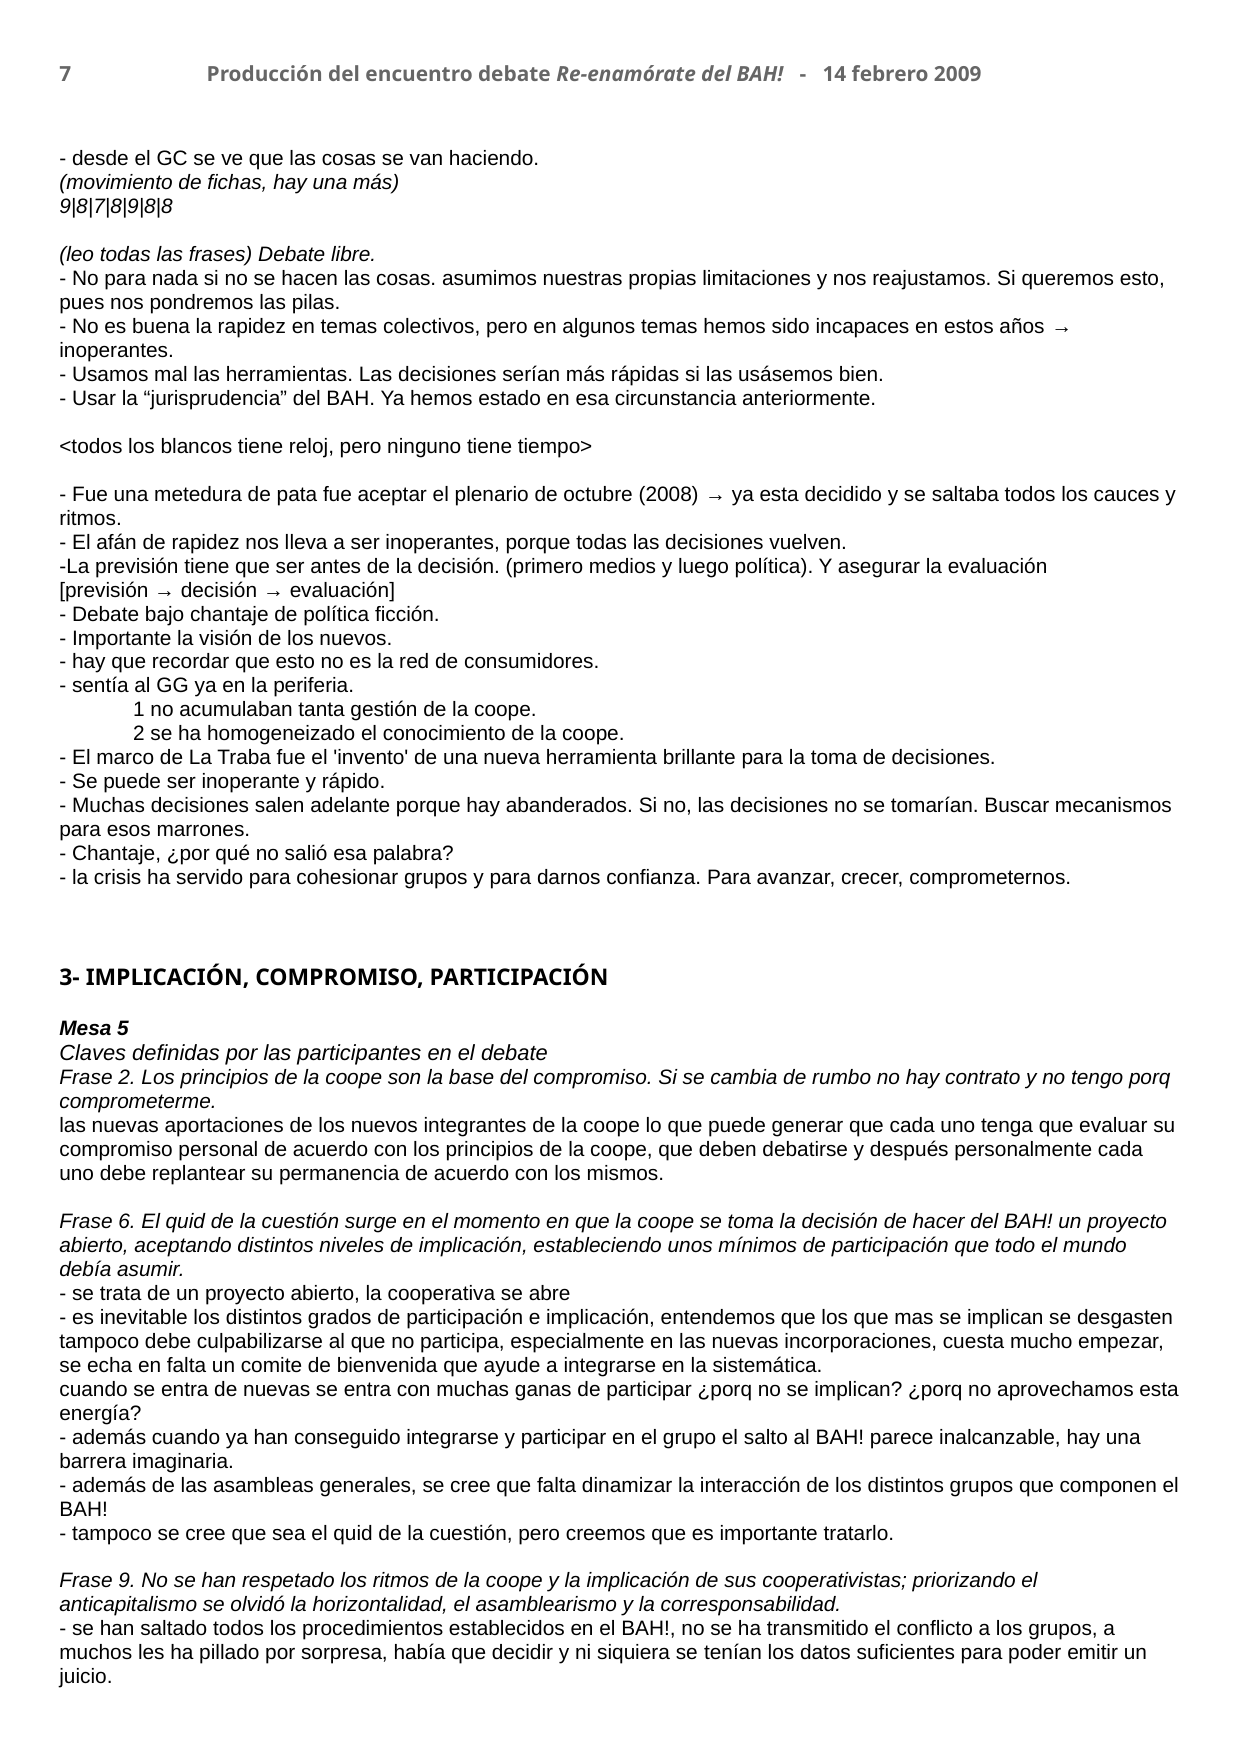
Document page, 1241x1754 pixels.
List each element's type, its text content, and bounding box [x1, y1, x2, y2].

text - Muchas decisiones salen adelante porque hay abanderados. Si no, las decisiones no se tomarían. Buscar mecanismos para esos marrones. [59, 793, 1181, 841]
text - es inevitable los distintos grados de participación e implicación, entendemos que los que mas se implican se desgasten [59, 1305, 1181, 1329]
text - además cuando ya han conseguido integrarse y participar en el grupo el salto al BAH! parece inalcanzable, hay una barrera imaginaria. [59, 1424, 1181, 1472]
text 9|8|7|8|9|8|8 [59, 194, 1181, 218]
text - El afán de rapidez nos lleva a ser inoperantes, porque todas las decisiones vuelven. [59, 529, 1181, 553]
text 1 no acumulaban tanta gestión de la coope. [133, 697, 1181, 721]
text - No es buena la rapidez en temas colectivos, pero en algunos temas hemos sido incapaces en estos años → inoperantes. [59, 314, 1181, 362]
text 3- IMPLICACIÓN, COMPROMISO, PARTICIPACIÓN [59, 961, 1181, 992]
text - sentía al GG ya en la periferia. [59, 673, 1181, 697]
text - Fue una metedura de pata fue aceptar el plenario de octubre (2008) → ya esta decidido y se saltaba todos los cauces y ritmos. [59, 482, 1181, 529]
text - se trata de un proyecto abierto, la cooperativa se abre [59, 1281, 1181, 1305]
text - desde el GC se ve que las cosas se van haciendo. [59, 146, 1181, 170]
text Frase 2. Los principios de la coope son la base del compromiso. Si se cambia de rumbo no hay contrato y no tengo porq comprometerme. [59, 1065, 1181, 1113]
text Mesa 5 [59, 1016, 1181, 1040]
text cuando se entra de nuevas se entra con muchas ganas de participar ¿porq no se implican? ¿porq no aprovechamos esta energía? [59, 1377, 1181, 1424]
text - Importante la visión de los nuevos. [59, 625, 1181, 649]
text - la crisis ha servido para cohesionar grupos y para darnos confianza. Para avanzar, crecer, comprometernos. [59, 865, 1181, 889]
text Frase 9. No se han respetado los ritmos de la coope y la implicación de sus cooperativistas; priorizando el anticapitalismo se olvidó la horizontalidad, el asamblearismo y la corresponsabilidad. [59, 1568, 1181, 1616]
text - además de las asambleas generales, se cree que falta dinamizar la interacción de los distintos grupos que componen el BAH! [59, 1472, 1181, 1520]
text - El marco de La Traba fue el 'invento' de una nueva herramienta brillante para la toma de decisiones. [59, 745, 1181, 769]
text - Chantaje, ¿por qué no salió esa palabra? [59, 841, 1181, 865]
text <todos los blancos tiene reloj, pero ninguno tiene tiempo> [59, 434, 1181, 458]
text [previsión → decisión → evaluación] [59, 577, 1181, 601]
text (leo todas las frases) Debate libre. [59, 242, 1181, 266]
text Frase 6. El quid de la cuestión surge en el momento en que la coope se toma la decisión de hacer del BAH! un proyecto abierto, aceptando distintos niveles de implicación, estableciendo unos mínimos de participación que todo el mundo debía asumir. [59, 1209, 1181, 1281]
text - Se puede ser inoperante y rápido. [59, 769, 1181, 793]
text - tampoco se cree que sea el quid de la cuestión, pero creemos que es importante tratarlo. [59, 1520, 1181, 1544]
text Claves definidas por las participantes en el debate [59, 1040, 1181, 1065]
text - No para nada si no se hacen las cosas. asumimos nuestras propias limitaciones y nos reajustamos. Si queremos esto, pues nos pondremos las pilas. [59, 266, 1181, 314]
text - Usamos mal las herramientas. Las decisiones serían más rápidas si las usásemos bien. [59, 362, 1181, 386]
text tampoco debe culpabilizarse al que no participa, especialmente en las nuevas incorporaciones, cuesta mucho empezar, se echa en falta un comite de bienvenida que ayude a integrarse en la sistemática. [59, 1329, 1181, 1377]
text 2 se ha homogeneizado el conocimiento de la coope. [133, 721, 1181, 745]
text (movimiento de fichas, hay una más) [59, 170, 1181, 194]
text -La previsión tiene que ser antes de la decisión. (primero medios y luego política). Y asegurar la evaluación [59, 553, 1181, 577]
text - Debate bajo chantaje de política ficción. [59, 601, 1181, 625]
text - se han saltado todos los procedimientos establecidos en el BAH!, no se ha transmitido el conflicto a los grupos, a muchos les ha pillado por sorpresa, había que decidir y ni siquiera se tenían los datos suficientes para poder emitir un juicio. [59, 1616, 1181, 1688]
text las nuevas aportaciones de los nuevos integrantes de la coope lo que puede generar que cada uno tenga que evaluar su compromiso personal de acuerdo con los principios de la coope, que deben debatirse y después personalmente cada uno debe replantear su permanencia de acuerdo con los mismos. [59, 1113, 1181, 1185]
text - Usar la “jurisprudencia” del BAH. Ya hemos estado en esa circunstancia anteriormente. [59, 386, 1181, 410]
text - hay que recordar que esto no es la red de consumidores. [59, 649, 1181, 673]
